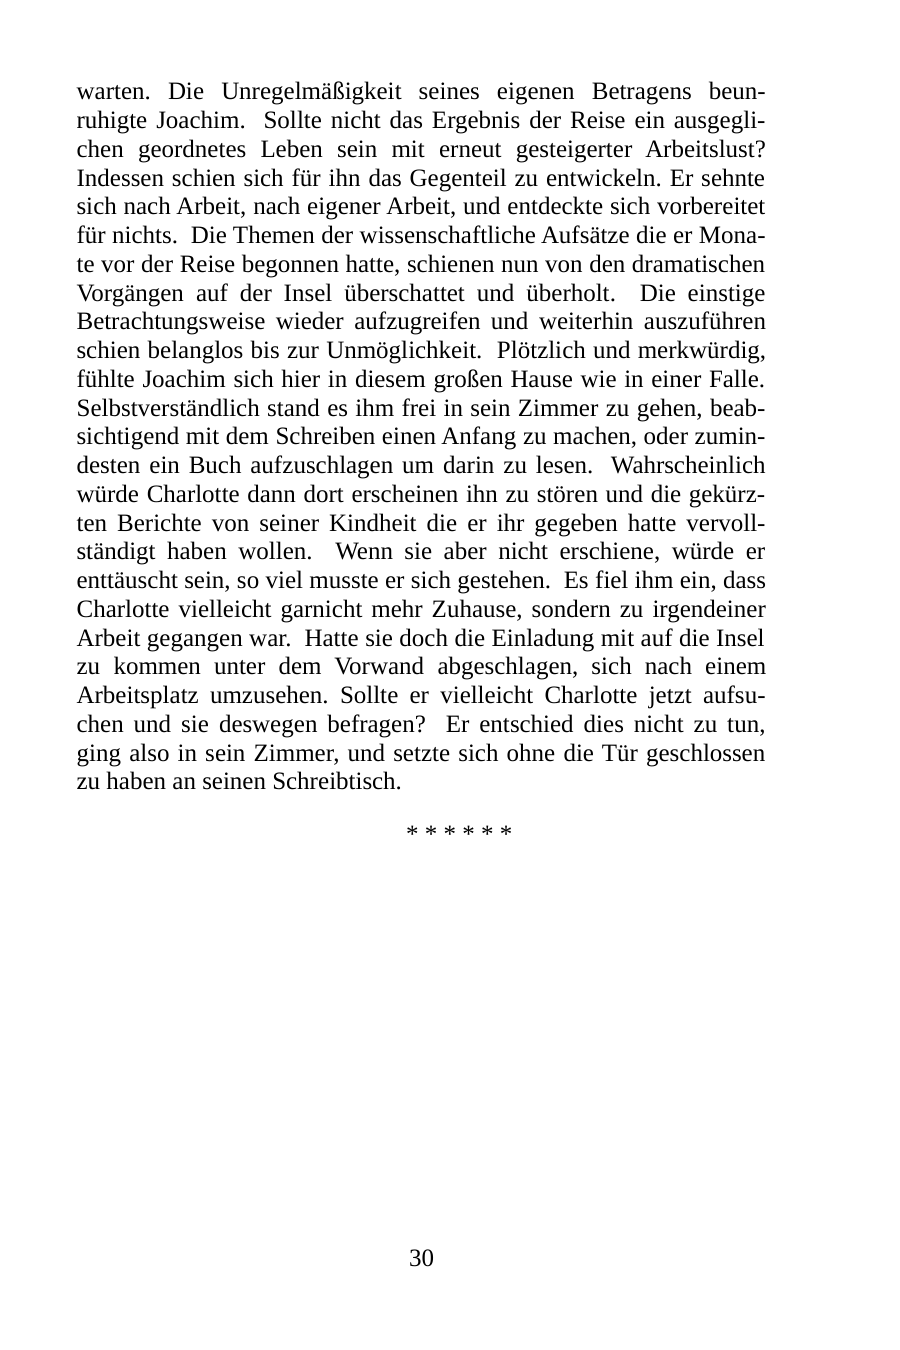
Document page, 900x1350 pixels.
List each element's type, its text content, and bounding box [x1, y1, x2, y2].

text * * * * * * [76, 819, 766, 848]
text warten. Die Unregelmäßigkeit seines eigenen Betragens beun-ruhigte Joachim. Sollte nicht das Ergebnis der Reise ein ausgegli-chen geordnetes Leben sein mit erneut gesteigerter Arbeitslust? Indessen schien sich für ihn das Gegenteil zu entwickeln. Er sehnte sich nach Arbeit, nach eigener Arbeit, und entdeckte sich vorbereitet für nichts. Die Themen der wissenschaftliche Aufsätze die er Mona-te vor der Reise begonnen hatte, schienen nun von den dramatischen Vorgängen auf der Insel überschattet und überholt. Die einstige Betrachtungsweise wieder aufzugreifen und weiterhin auszuführen schien belanglos bis zur Unmöglichkeit. Plötzlich und merkwürdig, fühlte Joachim sich hier in diesem großen Hause wie in einer Falle. Selbstverständlich stand es ihm frei in sein Zimmer zu gehen, beab-sichtigend mit dem Schreiben einen Anfang zu machen, oder zumin-desten ein Buch aufzuschlagen um darin zu lesen. Wahrscheinlich würde Charlotte dann dort erscheinen ihn zu stören und die gekürz-ten Berichte von seiner Kindheit die er ihr gegeben hatte vervoll-ständigt haben wollen. Wenn sie aber nicht erschiene, würde er enttäuscht sein, so viel musste er sich gestehen. Es fiel ihm ein, dass Charlotte vielleicht garnicht mehr Zuhause, sondern zu irgendeiner Arbeit gegangen war. Hatte sie doch die Einladung mit auf die Insel zu kommen unter dem Vorwand abgeschlagen, sich nach einem Arbeitsplatz umzusehen. Sollte er vielleicht Charlotte jetzt aufsu-chen und sie deswegen befragen? Er entschied dies nicht zu tun, ging also in sein Zimmer, und setzte sich ohne die Tür geschlossen zu haben an seinen Schreibtisch. [76, 76, 766, 795]
